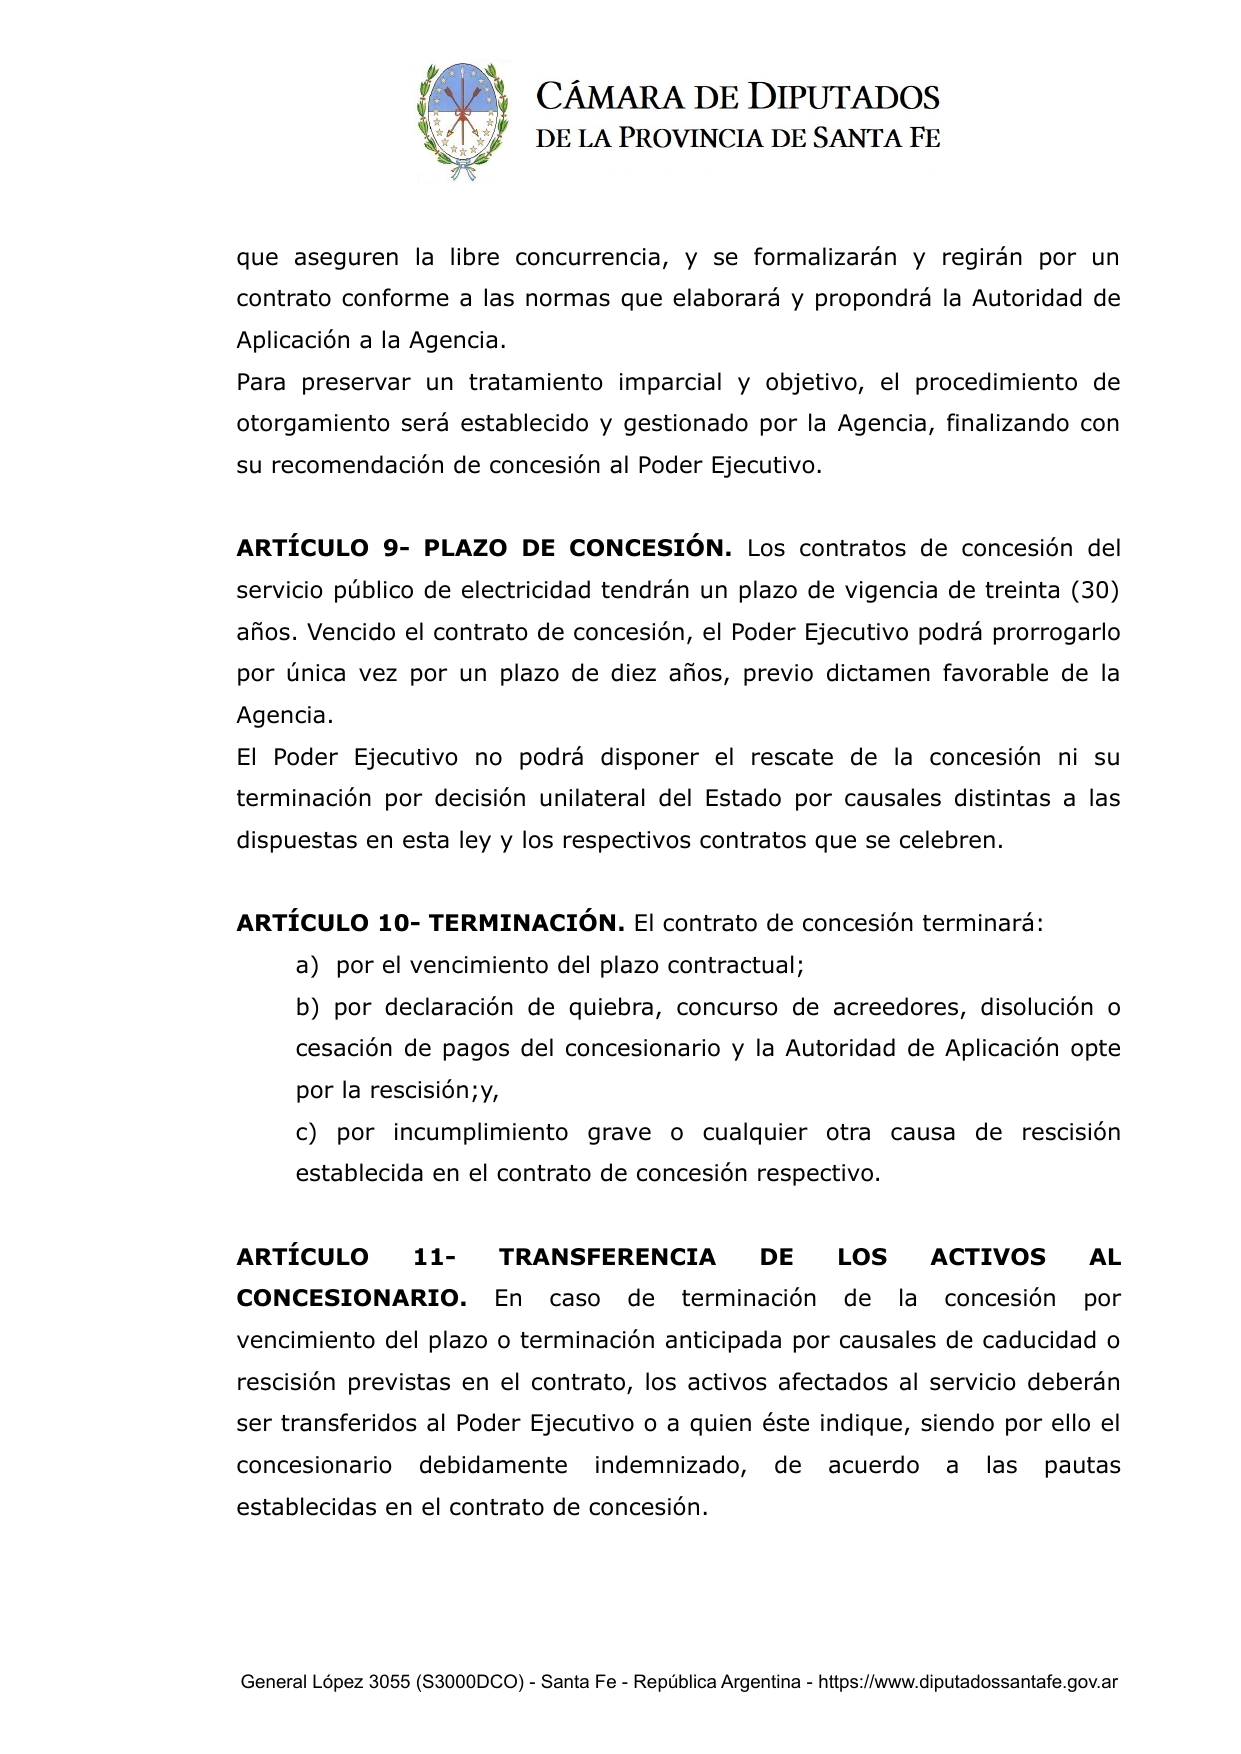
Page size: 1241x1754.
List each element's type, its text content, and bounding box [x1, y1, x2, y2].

picture [413, 59, 945, 183]
text Para preservar un tratamiento imparcial y objetivo, el procedimiento de otorgamiento será establecido y gestionado por la Agencia, finalizando con su recomendación de concesión al Poder Ejecutivo. [236, 367, 1122, 478]
text ARTÍCULO 10- TERMINACIÓN. El contrato de concesión terminará: [236, 909, 1122, 937]
text b) por declaración de quiebra, concurso de acreedores, disolución o cesación de pagos del concesionario y la Autoridad de Aplicación opte por la rescisión;y, [295, 992, 1122, 1103]
text El Poder Ejecutivo no podrá disponer el rescate de la concesión ni su terminación por decisión unilateral del Estado por causales distintas a las dispuestas en esta ley y los respectivos contratos que se celebren. [236, 742, 1122, 853]
text que aseguren la libre concurrencia, y se formalizarán y regirán por un contrato conforme a las normas que elaborará y propondrá la Autoridad de Aplicación a la Agencia. [236, 242, 1122, 353]
text a) por el vencimiento del plazo contractual; [295, 951, 1122, 978]
text c) por incumplimiento grave o cualquier otra causa de rescisión establecida en el contrato de concesión respectivo. [295, 1117, 1122, 1187]
text ARTÍCULO 9- PLAZO DE CONCESIÓN. Los contratos de concesión del servicio público de electricidad tendrán un plazo de vigencia de treinta (30) años. Vencido el contrato de concesión, el Poder Ejecutivo podrá prorrogarlo por única vez por un plazo de diez años, previo dictamen favorable de la Agencia. [236, 534, 1122, 728]
text ARTÍCULO 11- TRANSFERENCIA DE LOS ACTIVOS AL CONCESIONARIO. En caso de terminación de la concesión por vencimiento del plazo o terminación anticipada por causales de caducidad o rescisión previstas en el contrato, los activos afectados al servicio deberán ser transferidos al Poder Ejecutivo o a quien éste indique, siendo por ello el concesionario debidamente indemnizado, de acuerdo a las pautas establecidas en el contrato de concesión. [236, 1242, 1122, 1520]
